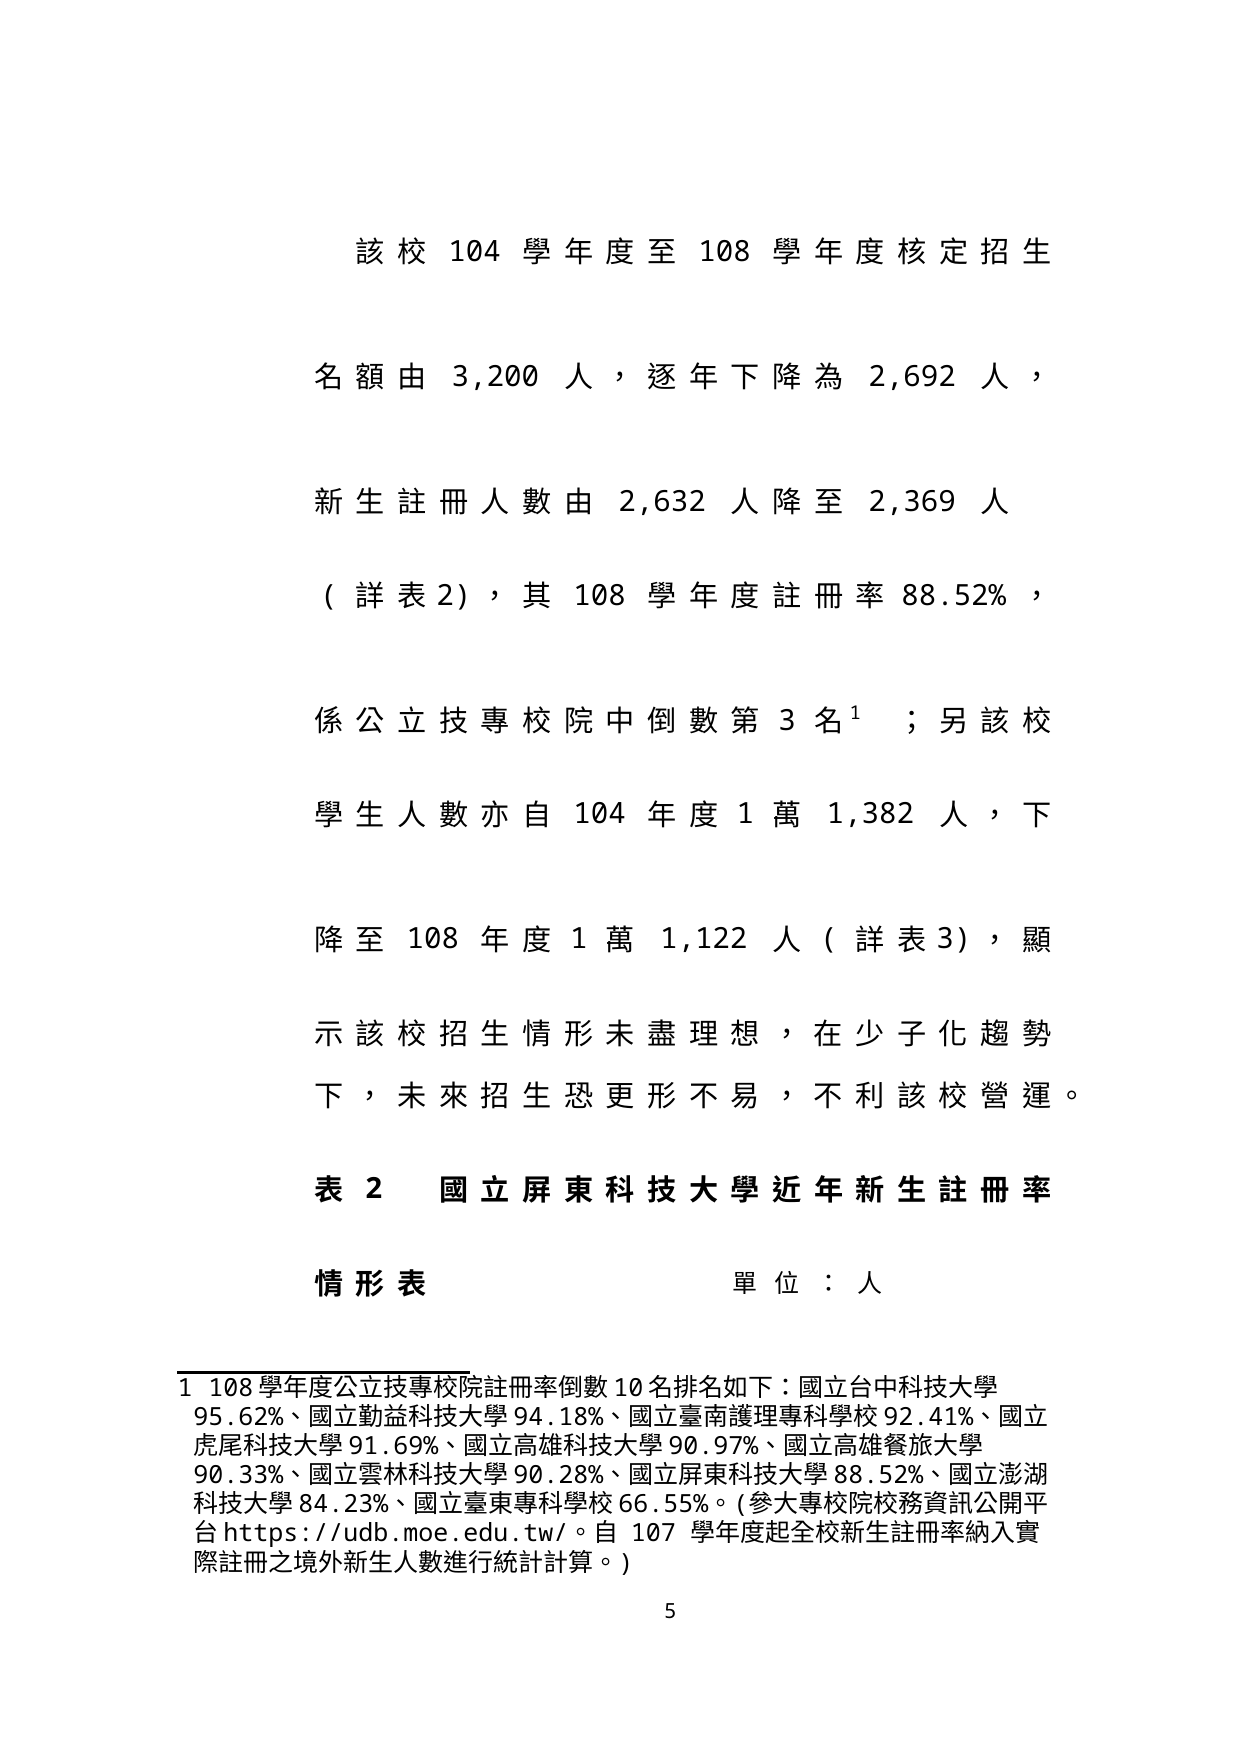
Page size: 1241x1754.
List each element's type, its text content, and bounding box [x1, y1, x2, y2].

text 該校104學年度至108學年度核定招生名額由3,200人，逐年下降為2,692人，新生註冊人數由2,632人降至2,369人 (詳表2)，其108學年度註冊率88.52%，係公立技專校院中倒數第3名；另該校學生人數亦自104年度1萬1,382人，下降至108年度1萬1,122人(詳表3)，顯示該校招生情形未盡理想，在少子化趨勢下，未來招生恐更形不易，不利該校營運。 [271, 177, 1058, 1115]
text 108學年度公立技專校院註冊率倒數10名排名如下：國立台中科技大學95.62%、國立勤益科技大學94.18%、國立臺南護理專科學校92.41%、國立虎尾科技大學91.69%、國立高雄科技大學90.97%、國立高雄餐旅大學90.33%、國立雲林科技大學90.28%、國立屏東科技大學88.52%、國立澎湖科技大學84.23%、國立臺東專科學校66.55%。(參大專校院校務資訊公開平台https://udb.moe.edu.tw/。自 107 學年度起全校新生註冊率納入實際註冊之境外新生人數進行統計計算。) [177, 1373, 1063, 1577]
text 表2 國立屏東科技大學近年新生註冊率情形表 單位：人 [268, 1115, 1058, 1302]
